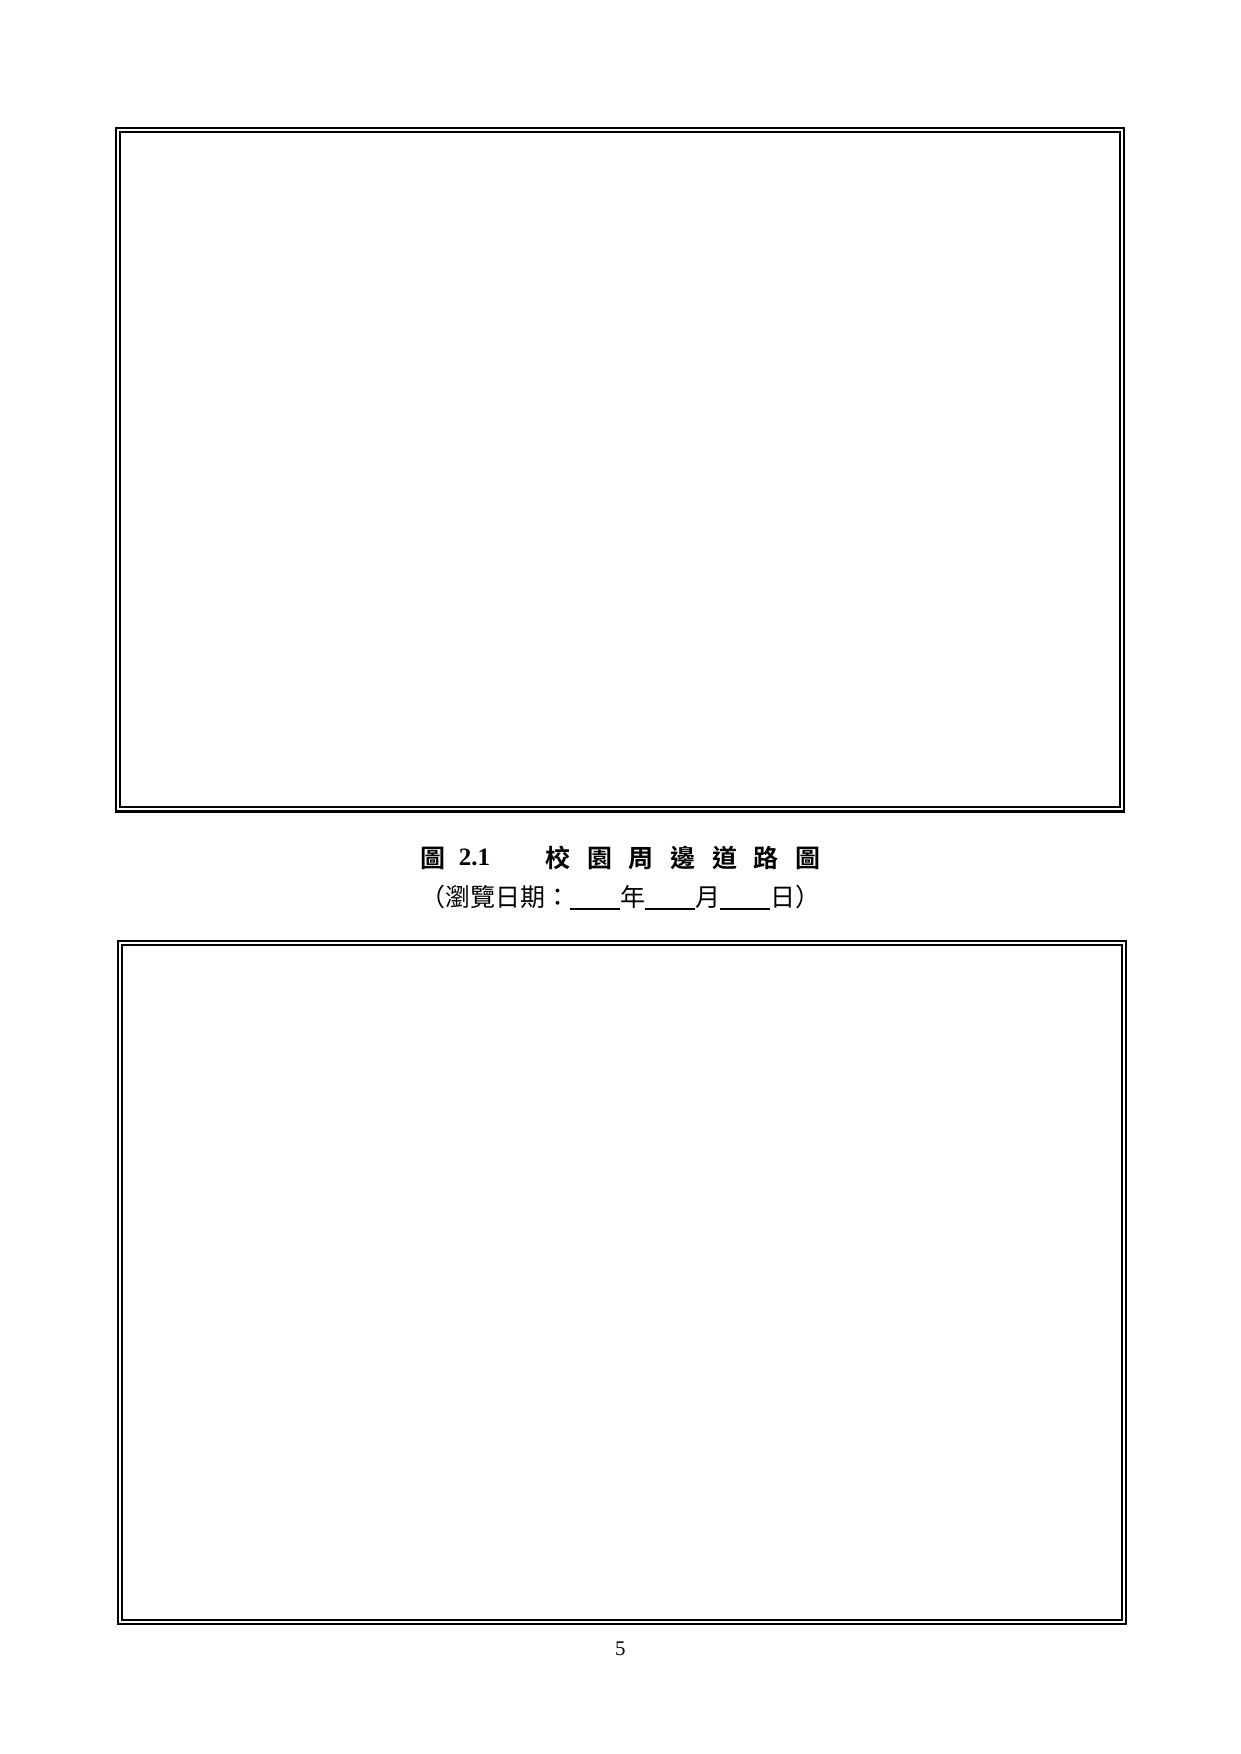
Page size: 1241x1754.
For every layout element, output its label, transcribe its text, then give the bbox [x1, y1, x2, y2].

table_header [123, 946, 1121, 1619]
text 圖2.1 校園周邊道路圖 [120, 814, 1120, 877]
table_header [121, 133, 1119, 806]
text （瀏覽日期： 年 月 日） [120, 877, 1120, 913]
